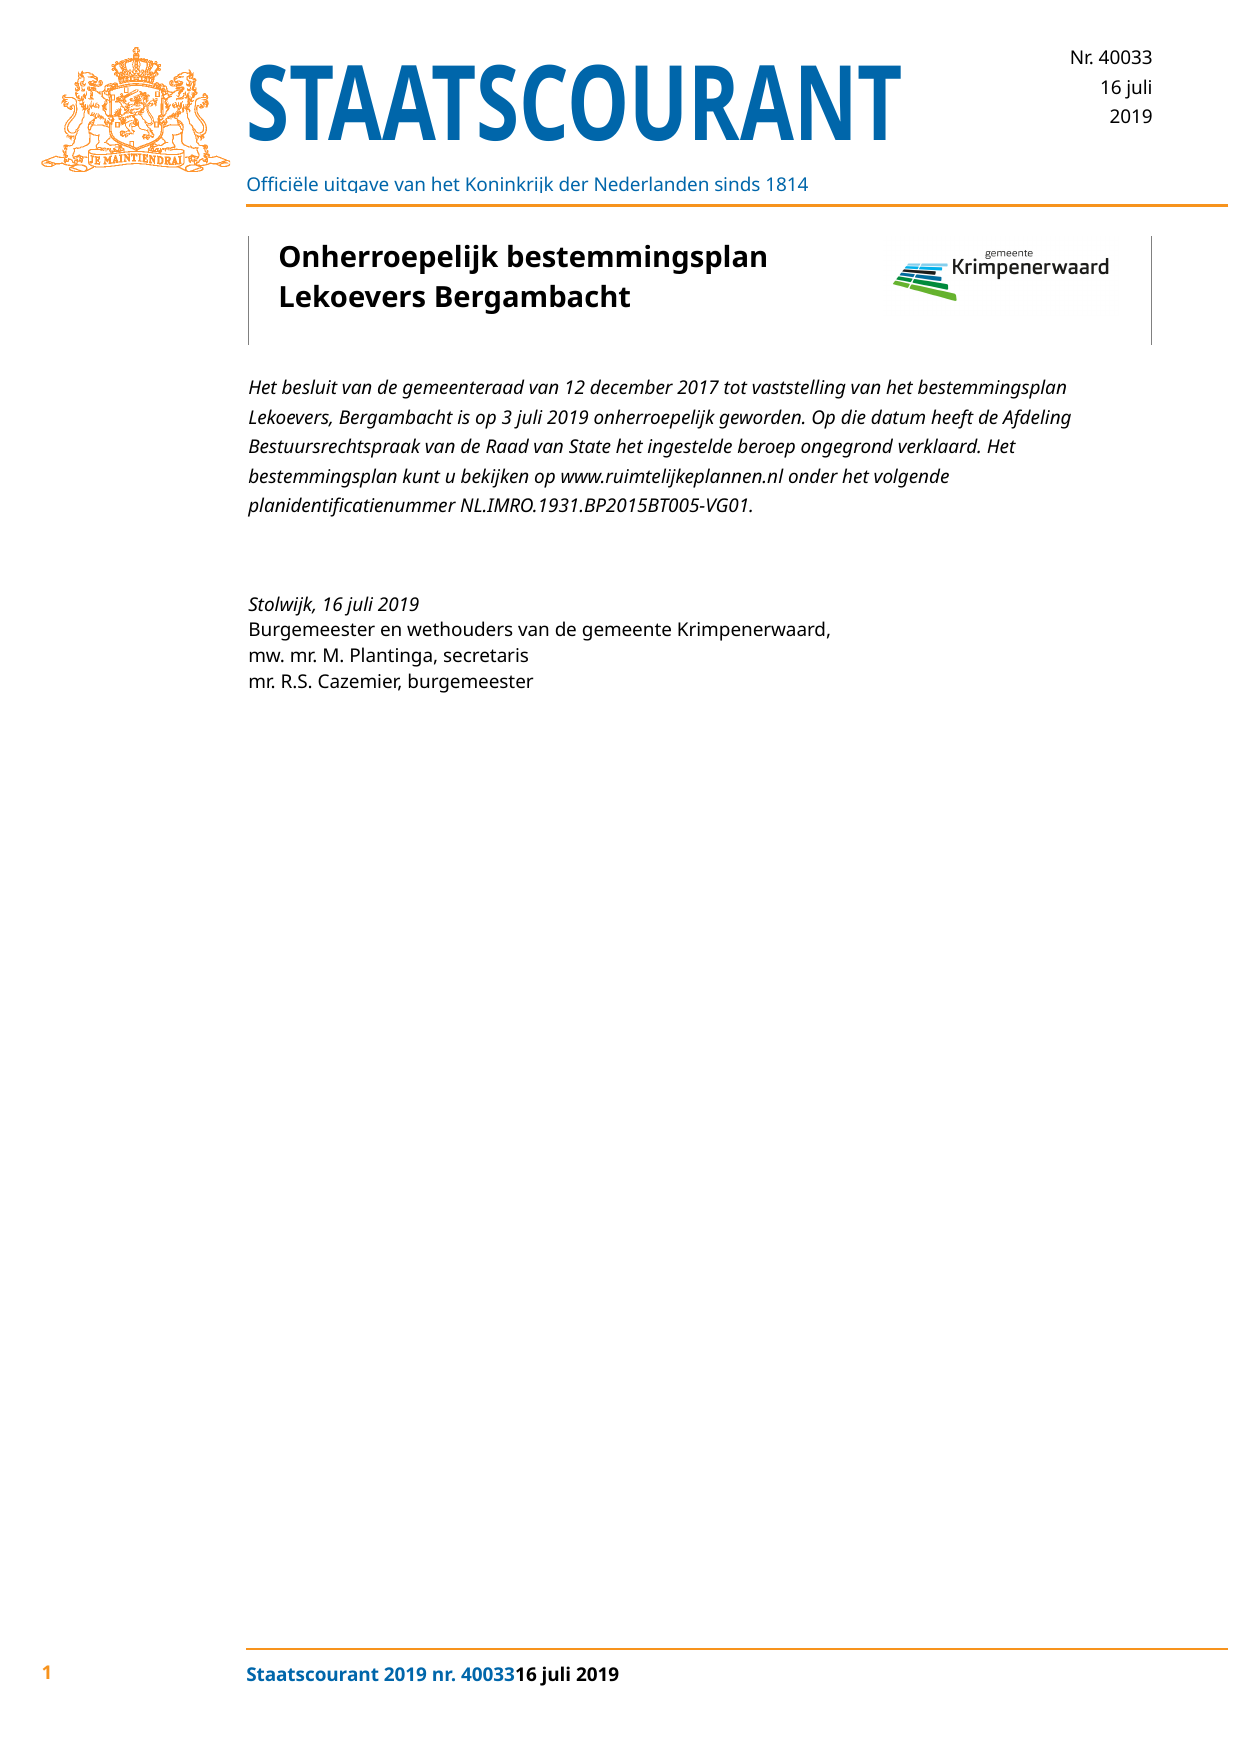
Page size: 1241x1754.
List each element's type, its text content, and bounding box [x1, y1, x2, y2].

text Stolwijk, 16 juli 2019 [248, 591, 1152, 617]
text mr. R.S. Cazemier, burgemeester [248, 668, 1152, 694]
text mw. mr. M. Plantinga, secretaris [248, 642, 1152, 668]
table_header Onherroepelijk bestemmingsplan Lekoevers Bergambacht [249, 236, 850, 345]
text Burgemeester en wethouders van de gemeente Krimpenerwaard, [248, 617, 1152, 642]
table_header [850, 236, 1151, 345]
picture [882, 236, 1119, 316]
text Het besluit van de gemeenteraad van 12 december 2017 tot vaststelling van het bestemmingsplan Lekoevers, Bergambacht is op 3 juli 2019 onherroepelijk geworden. Op die datum heeft de Afdeling Bestuursrechtspraak van de Raad van State het ingestelde beroep ongegrond verklaard. Het bestemmingsplan kunt u bekijken op www.ruimtelijkeplannen.nl onder het volgende planidentificatienummer NL.IMRO.1931.BP2015BT005-VG01. [248, 374, 1152, 518]
picture [41, 47, 231, 172]
